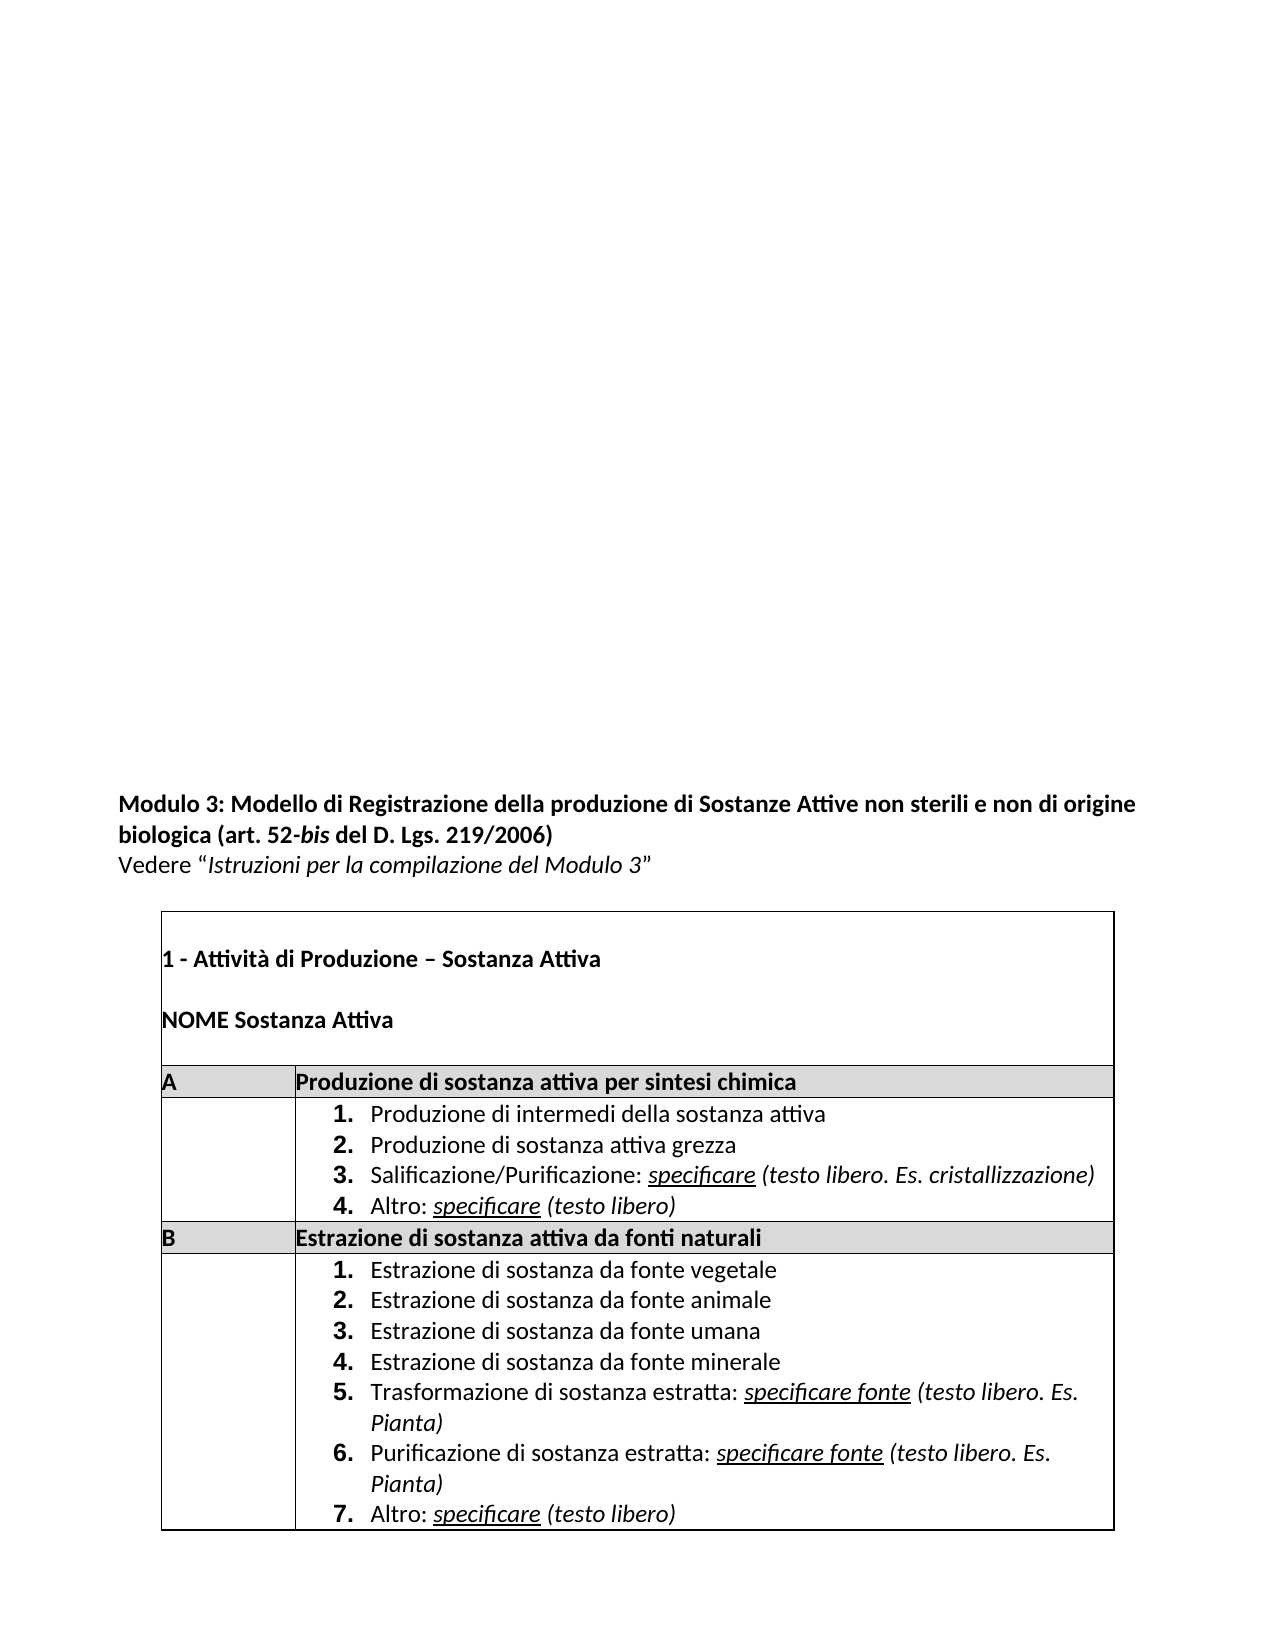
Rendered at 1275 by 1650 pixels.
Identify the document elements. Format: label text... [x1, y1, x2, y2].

table_cell [162, 1254, 295, 1285]
table_cell [162, 1285, 295, 1315]
table_cell Purificazione di sostanza estratta: specificare fonte (testo libero. Es. Pianta) [296, 1437, 1113, 1498]
table_cell Produzione di sostanza attiva grezza [296, 1129, 1113, 1159]
table_cell Salificazione/Purificazione: specificare (testo libero. Es. cristallizzazione) [296, 1160, 1113, 1190]
table_cell Estrazione di sostanza da fonte minerale [296, 1346, 1113, 1376]
table_cell Estrazione di sostanza da fonte animale [296, 1285, 1113, 1315]
table_cell [162, 1437, 295, 1498]
table_cell Trasformazione di sostanza estratta: specificare fonte (testo libero. Es. Pianta) [296, 1376, 1113, 1437]
table_cell A [162, 1066, 295, 1097]
table_cell Altro: specificare (testo libero) [296, 1190, 1113, 1221]
table_cell [162, 1160, 295, 1190]
table_cell [162, 1376, 295, 1437]
table_cell Produzione di sostanza attiva per sintesi chimica [296, 1066, 1113, 1097]
text Vedere “Istruzioni per la compilazione del Modulo 3” [118, 849, 1157, 880]
table_cell B [162, 1222, 295, 1253]
table_cell [162, 1346, 295, 1376]
table_header 1 - Attività di Produzione – Sostanza Attiva NOME Sostanza Attiva [162, 912, 1113, 1065]
table_cell Estrazione di sostanza attiva da fonti naturali [296, 1222, 1113, 1253]
table_cell [162, 1315, 295, 1346]
table_cell [162, 1129, 295, 1159]
table_cell Altro: specificare (testo libero) [296, 1498, 1113, 1529]
table_cell Estrazione di sostanza da fonte vegetale [296, 1254, 1113, 1285]
table_cell Produzione di intermedi della sostanza attiva [296, 1098, 1113, 1129]
table_cell [162, 1190, 295, 1221]
text Modulo 3: Modello di Registrazione della produzione di Sostanze Attive non sterili e non di origine biologica (art. 52-bis del D. Lgs. 219/2006) [118, 788, 1157, 849]
table_cell [162, 1098, 295, 1129]
table_cell Estrazione di sostanza da fonte umana [296, 1315, 1113, 1346]
table_cell [162, 1498, 295, 1529]
